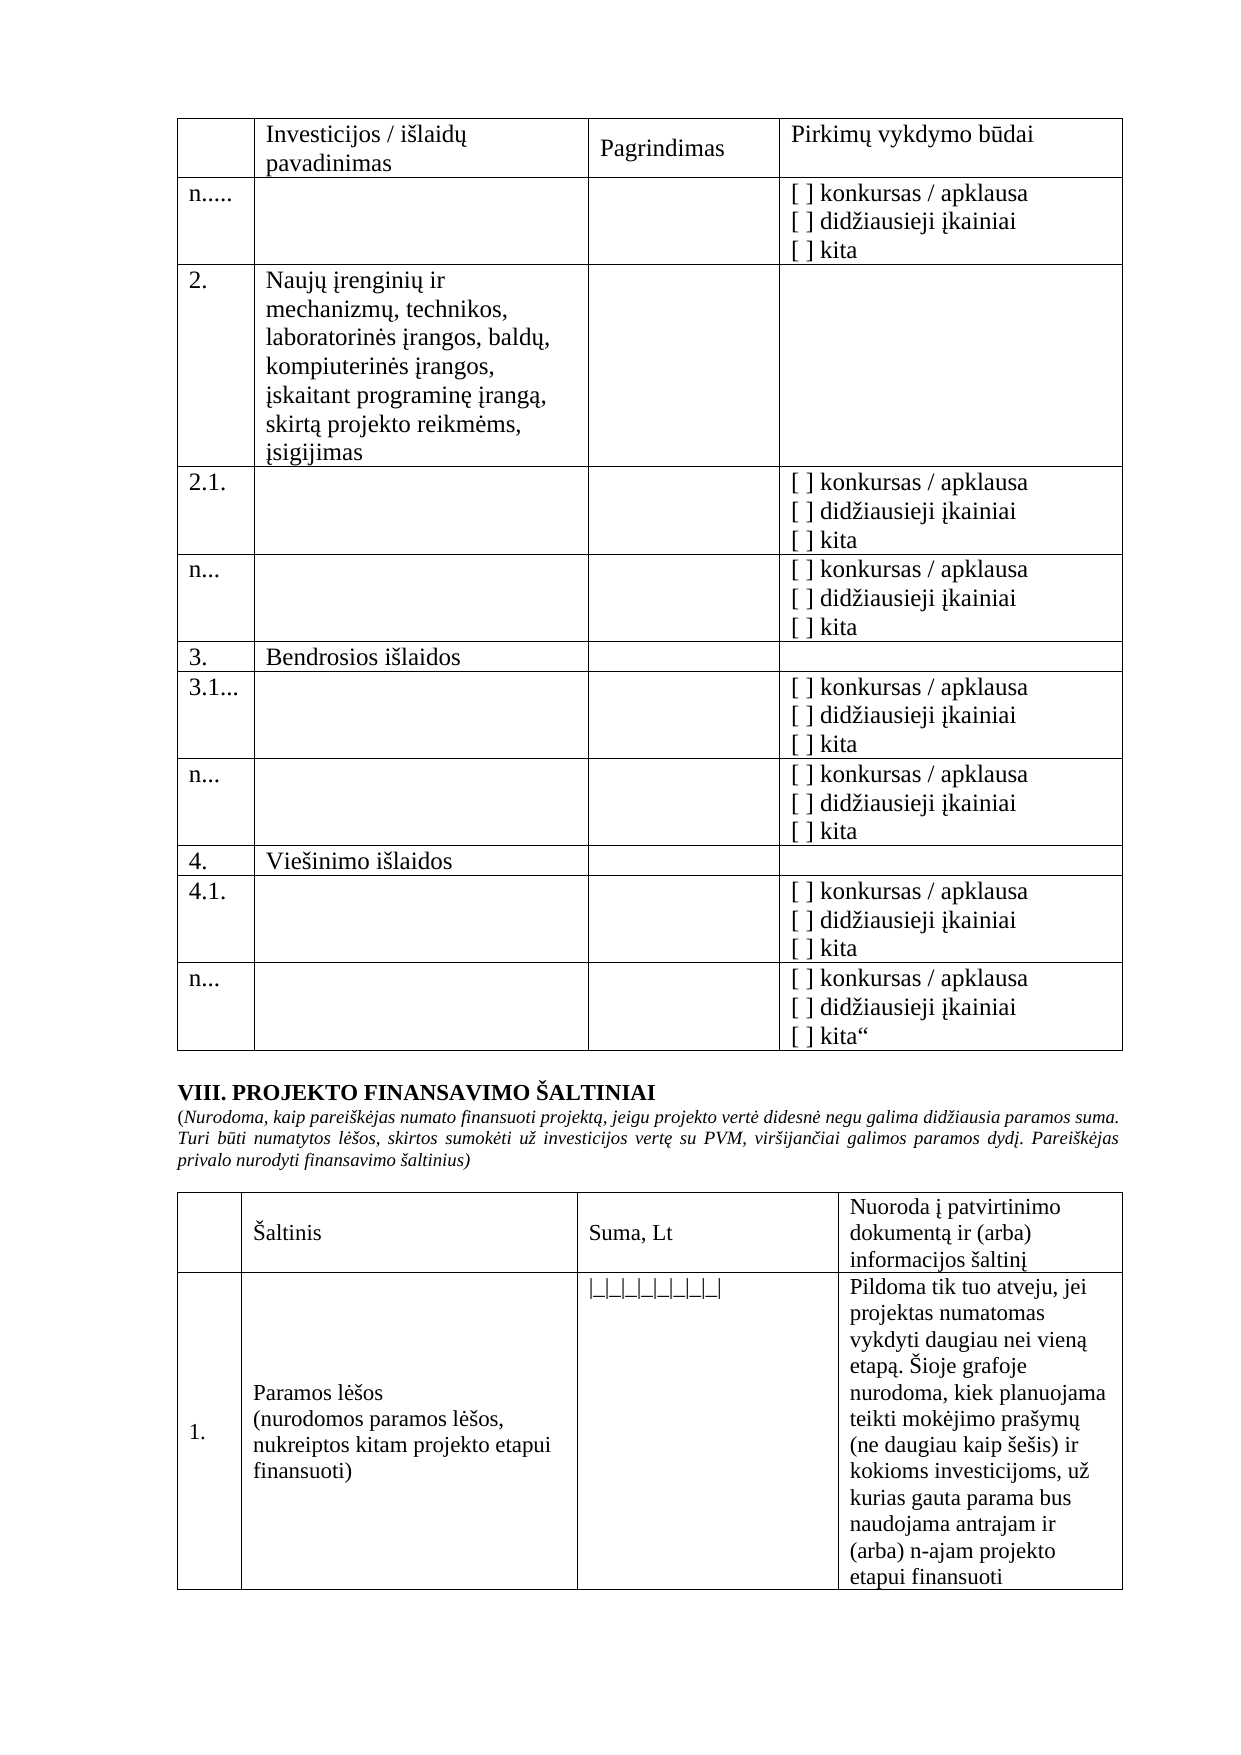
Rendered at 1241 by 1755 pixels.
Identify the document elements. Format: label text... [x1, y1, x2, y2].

table_cell Viešinimo išlaidos [255, 846, 588, 875]
table_cell [780, 642, 1122, 671]
table_cell [ ][] konkursas / apklausa [ ][] didžiausieji įkainiai [ ][] kita“ [780, 963, 1122, 1049]
table_cell [589, 759, 779, 845]
table_cell [589, 178, 779, 264]
table_header Pirkimų vykdymo būdai [780, 119, 1122, 177]
table_header [178, 1193, 241, 1272]
table_cell n... [178, 759, 254, 845]
table_header Investicijos / išlaidų pavadinimas [255, 119, 588, 177]
table_cell [589, 963, 779, 1049]
table_cell Naujų įrenginių ir mechanizmų, technikos, laboratorinės įrangos, baldų, kompiuterinės įrangos, įskaitant programinę įrangą, skirtą projekto reikmėms, įsigijimas [255, 265, 588, 466]
table_cell [255, 467, 588, 553]
table_cell 2.1. [178, 467, 254, 553]
table_cell 2. [178, 265, 254, 466]
table_cell [780, 265, 1122, 466]
table_cell [589, 555, 779, 641]
table_cell [ ][] konkursas / apklausa [ ][] didžiausieji įkainiai [ ][] kita [780, 555, 1122, 641]
text VIII. PROJEKTO FINANSAVIMO ŠALTINIAI [177, 1079, 1122, 1106]
table_cell [589, 642, 779, 671]
table_cell Pildoma tik tuo atveju, jei projektas numatomas vykdyti daugiau nei vieną etapą. Šioje grafoje nurodoma, kiek planuojama teikti mokėjimo prašymų (ne daugiau kaip šešis) ir kokioms investicijoms, už kurias gauta parama bus naudojama antrajam ir (arba) n-ajam projekto etapui finansuoti [839, 1273, 1122, 1589]
table_cell [ ][] konkursas / apklausa [ ][] didžiausieji įkainiai [ ][] kita [780, 178, 1122, 264]
table_cell [255, 178, 588, 264]
table_header Pagrindimas [589, 119, 779, 177]
text (Nurodoma, kaip pareiškėjas numato finansuoti projektą, jeigu projekto vertė didesnė negu galima didžiausia paramos suma. Turi būti numatytos lėšos, skirtos sumokėti už investicijos vertę su PVM, viršijančiai galimos paramos dydį. Pareiškėjas privalo nurodyti finansavimo šaltinius) [177, 1106, 1122, 1170]
table_header Nuoroda į patvirtinimo dokumentą ir (arba) informacijos šaltinį [839, 1193, 1122, 1272]
table_cell 3.1... [178, 672, 254, 758]
table_cell 4. [178, 846, 254, 875]
table_cell [ ][] konkursas / apklausa [ ][] didžiausieji įkainiai [ ][] kita [780, 759, 1122, 845]
table_cell [589, 846, 779, 875]
table_cell 1. [178, 1273, 241, 1589]
table_cell n..... [178, 178, 254, 264]
table_cell [589, 876, 779, 962]
table_cell [255, 963, 588, 1049]
table_cell n... [178, 963, 254, 1049]
table_cell [589, 265, 779, 466]
table_cell [ ][] konkursas / apklausa [ ][] didžiausieji įkainiai [ ][] kita [780, 876, 1122, 962]
table_cell [255, 672, 588, 758]
table_header Suma, Lt [578, 1193, 838, 1272]
table_cell [ ][] konkursas / apklausa [ ][] didžiausieji įkainiai [ ][] kita [780, 672, 1122, 758]
table_cell [780, 846, 1122, 875]
table_cell [589, 467, 779, 553]
table_cell [589, 672, 779, 758]
table_cell Bendrosios išlaidos [255, 642, 588, 671]
table_cell [255, 555, 588, 641]
table_cell [255, 876, 588, 962]
table_cell 3. [178, 642, 254, 671]
table_cell n... [178, 555, 254, 641]
table_cell |_|_|_|_|_|_|_|_| [578, 1273, 838, 1589]
table_cell Paramos lėšos (nurodomos paramos lėšos, nukreiptos kitam projekto etapui finansuoti) [242, 1273, 577, 1589]
table_header [178, 119, 254, 177]
table_cell [255, 759, 588, 845]
table_header Šaltinis [242, 1193, 577, 1272]
table_cell 4.1. [178, 876, 254, 962]
table_cell [ ][] konkursas / apklausa [ ][] didžiausieji įkainiai [ ][] kita [780, 467, 1122, 553]
